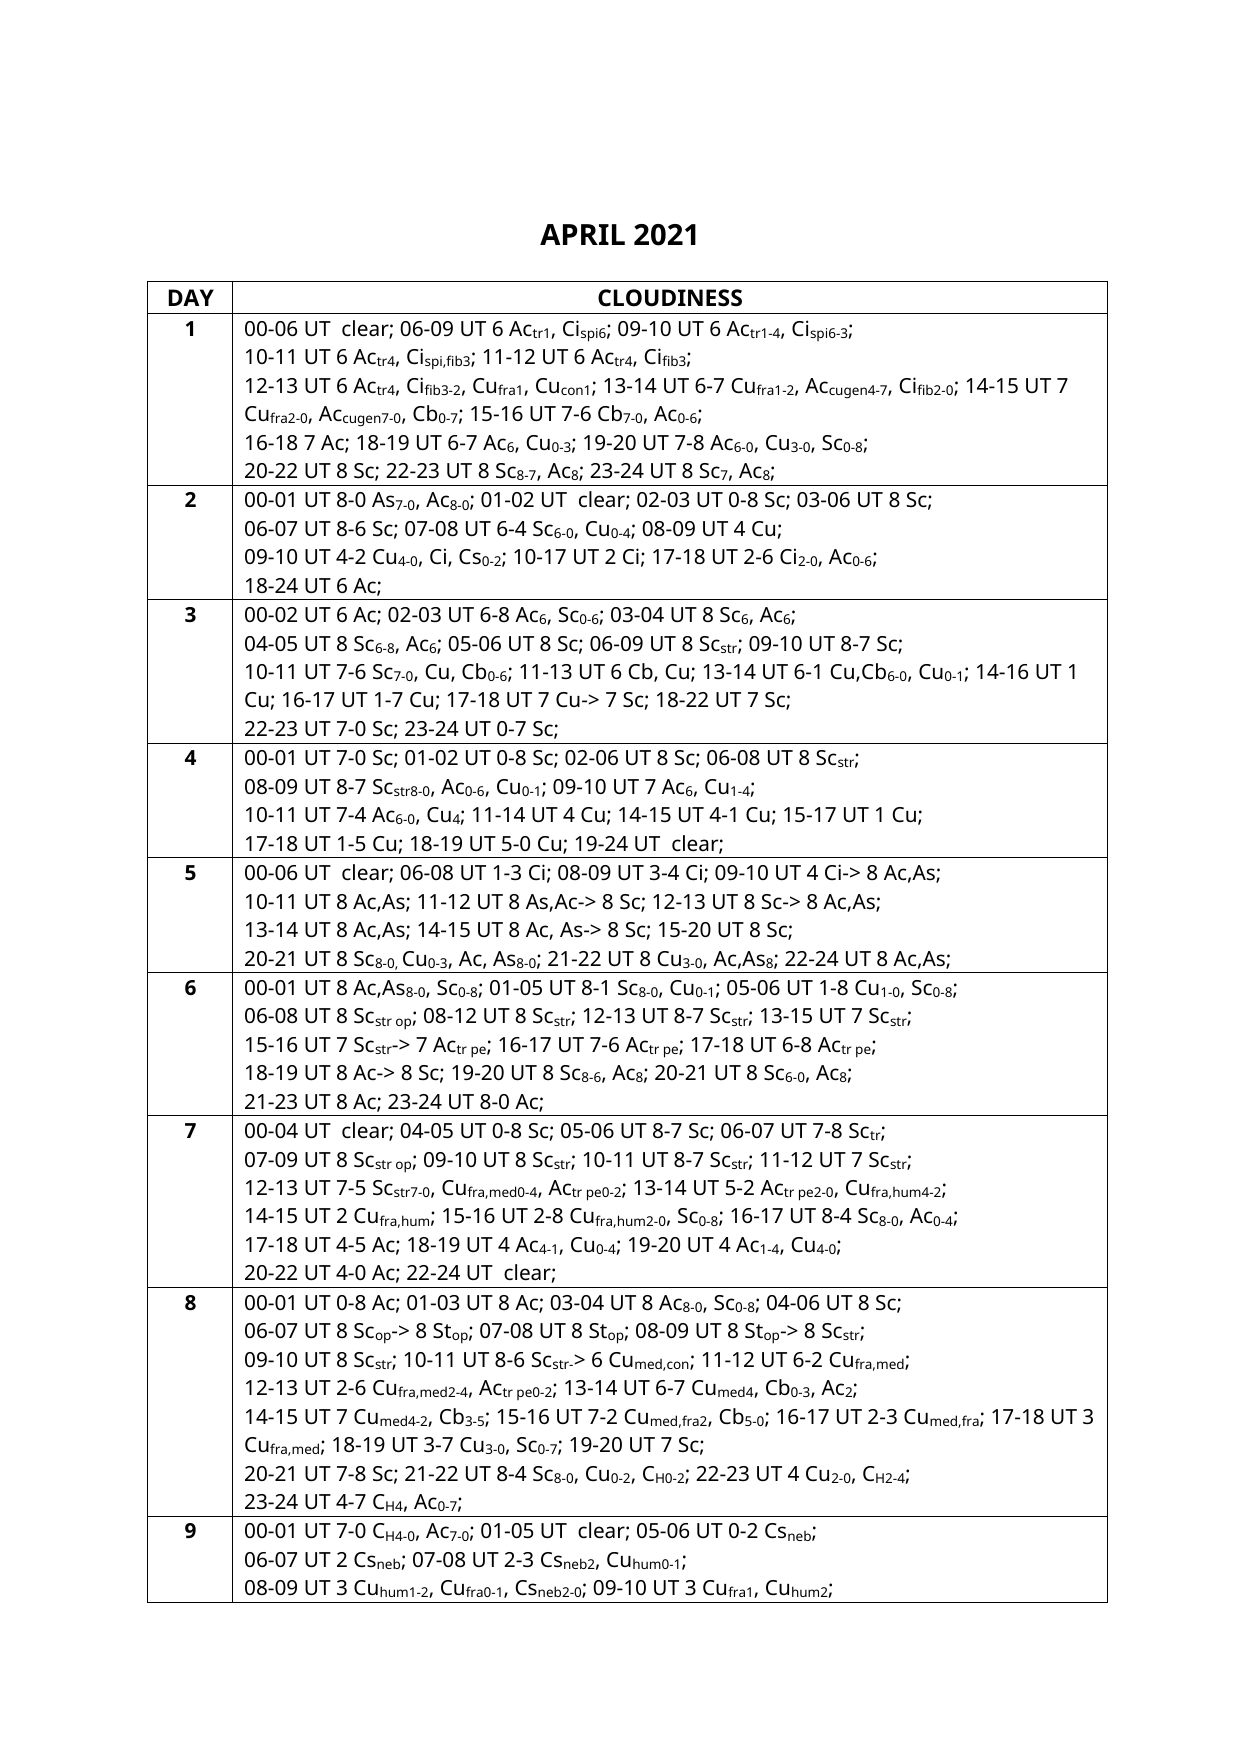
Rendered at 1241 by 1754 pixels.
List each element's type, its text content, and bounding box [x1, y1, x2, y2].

table_header DAY [148, 282, 232, 313]
table_cell 00-01 UT 0-8 Ac; 01-03 UT 8 Ac; 03-04 UT 8 Ac8-0, Sc0-8; 04-06 UT 8 Sc; 06-07 UT 8 Scop-> 8 Stop; 07-08 UT 8 Stop; 08-09 UT 8 Stop-> 8 Scstr; 09-10 UT 8 Scstr; 10-11 UT 8-6 Scstr-> 6 Cumed,con; 11-12 UT 6-2 Cufra,med; 12-13 UT 2-6 Cufra,med2-4, Actr pe0-2; 13-14 UT 6-7 Cumed4, Cb0-3, Ac2; 14-15 UT 7 Cumed4-2, Cb3-5; 15-16 UT 7-2 Cumed,fra2, Cb5-0; 16-17 UT 2-3 Cumed,fra; 17-18 UT 3 Cufra,med; 18-19 UT 3-7 Cu3-0, Sc0-7; 19-20 UT 7 Sc; 20-21 UT 7-8 Sc; 21-22 UT 8-4 Sc8-0, Cu0-2, CH0-2; 22-23 UT 4 Cu2-0, CH2-4; 23-24 UT 4-7 CH4, Ac0-7; [233, 1288, 1107, 1516]
table_cell 2 [148, 486, 232, 599]
table_cell 00-02 UT 6 Ac; 02-03 UT 6-8 Ac6, Sc0-6; 03-04 UT 8 Sc6, Ac6; 04-05 UT 8 Sc6-8, Ac6; 05-06 UT 8 Sc; 06-09 UT 8 Scstr; 09-10 UT 8-7 Sc; 10-11 UT 7-6 Sc7-0, Cu, Cb0-6; 11-13 UT 6 Cb, Cu; 13-14 UT 6-1 Cu,Cb6-0, Cu0-1; 14-16 UT 1 Cu; 16-17 UT 1-7 Cu; 17-18 UT 7 Cu-> 7 Sc; 18-22 UT 7 Sc; 22-23 UT 7-0 Sc; 23-24 UT 0-7 Sc; [233, 600, 1107, 742]
table_cell 8 [148, 1288, 232, 1516]
table_header CLOUDINESS [233, 282, 1107, 313]
table_cell 4 [148, 744, 232, 857]
table_cell 00-04 UT clear; 04-05 UT 0-8 Sc; 05-06 UT 8-7 Sc; 06-07 UT 7-8 Sctr; 07-09 UT 8 Scstr op; 09-10 UT 8 Scstr; 10-11 UT 8-7 Scstr; 11-12 UT 7 Scstr; 12-13 UT 7-5 Scstr7-0, Cufra,med0-4, Actr pe0-2; 13-14 UT 5-2 Actr pe2-0, Cufra,hum4-2; 14-15 UT 2 Cufra,hum; 15-16 UT 2-8 Cufra,hum2-0, Sc0-8; 16-17 UT 8-4 Sc8-0, Ac0-4; 17-18 UT 4-5 Ac; 18-19 UT 4 Ac4-1, Cu0-4; 19-20 UT 4 Ac1-4, Cu4-0; 20-22 UT 4-0 Ac; 22-24 UT clear; [233, 1116, 1107, 1287]
table_cell 7 [148, 1116, 232, 1287]
table_cell 00-06 UT clear; 06-08 UT 1-3 Ci; 08-09 UT 3-4 Ci; 09-10 UT 4 Ci-> 8 Ac,As; 10-11 UT 8 Ac,As; 11-12 UT 8 As,Ac-> 8 Sc; 12-13 UT 8 Sc-> 8 Ac,As; 13-14 UT 8 Ac,As; 14-15 UT 8 Ac, As-> 8 Sc; 15-20 UT 8 Sc; 20-21 UT 8 Sc8-0, Cu0-3, Ac, As8-0; 21-22 UT 8 Cu3-0, Ac,As8; 22-24 UT 8 Ac,As; [233, 858, 1107, 972]
table_cell 1 [148, 314, 232, 484]
table_cell 00-01 UT 8 Ac,As8-0, Sc0-8; 01-05 UT 8-1 Sc8-0, Cu0-1; 05-06 UT 1-8 Cu1-0, Sc0-8; 06-08 UT 8 Scstr op; 08-12 UT 8 Scstr; 12-13 UT 8-7 Scstr; 13-15 UT 7 Scstr; 15-16 UT 7 Scstr-> 7 Actr pe; 16-17 UT 7-6 Actr pe; 17-18 UT 6-8 Actr pe; 18-19 UT 8 Ac-> 8 Sc; 19-20 UT 8 Sc8-6, Ac8; 20-21 UT 8 Sc6-0, Ac8; 21-23 UT 8 Ac; 23-24 UT 8-0 Ac; [233, 973, 1107, 1115]
table_cell 3 [148, 600, 232, 742]
table_cell 5 [148, 858, 232, 972]
table_cell 9 [148, 1517, 232, 1602]
table_cell 00-01 UT 7-0 CH4-0, Ac7-0; 01-05 UT clear; 05-06 UT 0-2 Csneb; 06-07 UT 2 Csneb; 07-08 UT 2-3 Csneb2, Cuhum0-1; 08-09 UT 3 Cuhum1-2, Cufra0-1, Csneb2-0; 09-10 UT 3 Cufra1, Cuhum2; [233, 1517, 1107, 1602]
table_cell 00-06 UT clear; 06-09 UT 6 Actr1, Cispi6; 09-10 UT 6 Actr1-4, Cispi6-3; 10-11 UT 6 Actr4, Cispi,fib3; 11-12 UT 6 Actr4, Cifib3; 12-13 UT 6 Actr4, Cifib3-2, Cufra1, Cucon1; 13-14 UT 6-7 Cufra1-2, Accugen4-7, Cifib2-0; 14-15 UT 7 Cufra2-0, Accugen7-0, Cb0-7; 15-16 UT 7-6 Cb7-0, Ac0-6; 16-18 7 Ac; 18-19 UT 6-7 Ac6, Cu0-3; 19-20 UT 7-8 Ac6-0, Cu3-0, Sc0-8; 20-22 UT 8 Sc; 22-23 UT 8 Sc8-7, Ac8; 23-24 UT 8 Sc7, Ac8; [233, 314, 1107, 484]
table_cell 6 [148, 973, 232, 1115]
table_cell 00-01 UT 7-0 Sc; 01-02 UT 0-8 Sc; 02-06 UT 8 Sc; 06-08 UT 8 Scstr; 08-09 UT 8-7 Scstr8-0, Ac0-6, Cu0-1; 09-10 UT 7 Ac6, Cu1-4; 10-11 UT 7-4 Ac6-0, Cu4; 11-14 UT 4 Cu; 14-15 UT 4-1 Cu; 15-17 UT 1 Cu; 17-18 UT 1-5 Cu; 18-19 UT 5-0 Cu; 19-24 UT clear; [233, 744, 1107, 857]
table_cell 00-01 UT 8-0 As7-0, Ac8-0; 01-02 UT clear; 02-03 UT 0-8 Sc; 03-06 UT 8 Sc; 06-07 UT 8-6 Sc; 07-08 UT 6-4 Sc6-0, Cu0-4; 08-09 UT 4 Cu; 09-10 UT 4-2 Cu4-0, Ci, Cs0-2; 10-17 UT 2 Ci; 17-18 UT 2-6 Ci2-0, Ac0-6; 18-24 UT 6 Ac; [233, 486, 1107, 599]
text APRIL 2021 [148, 214, 1093, 254]
